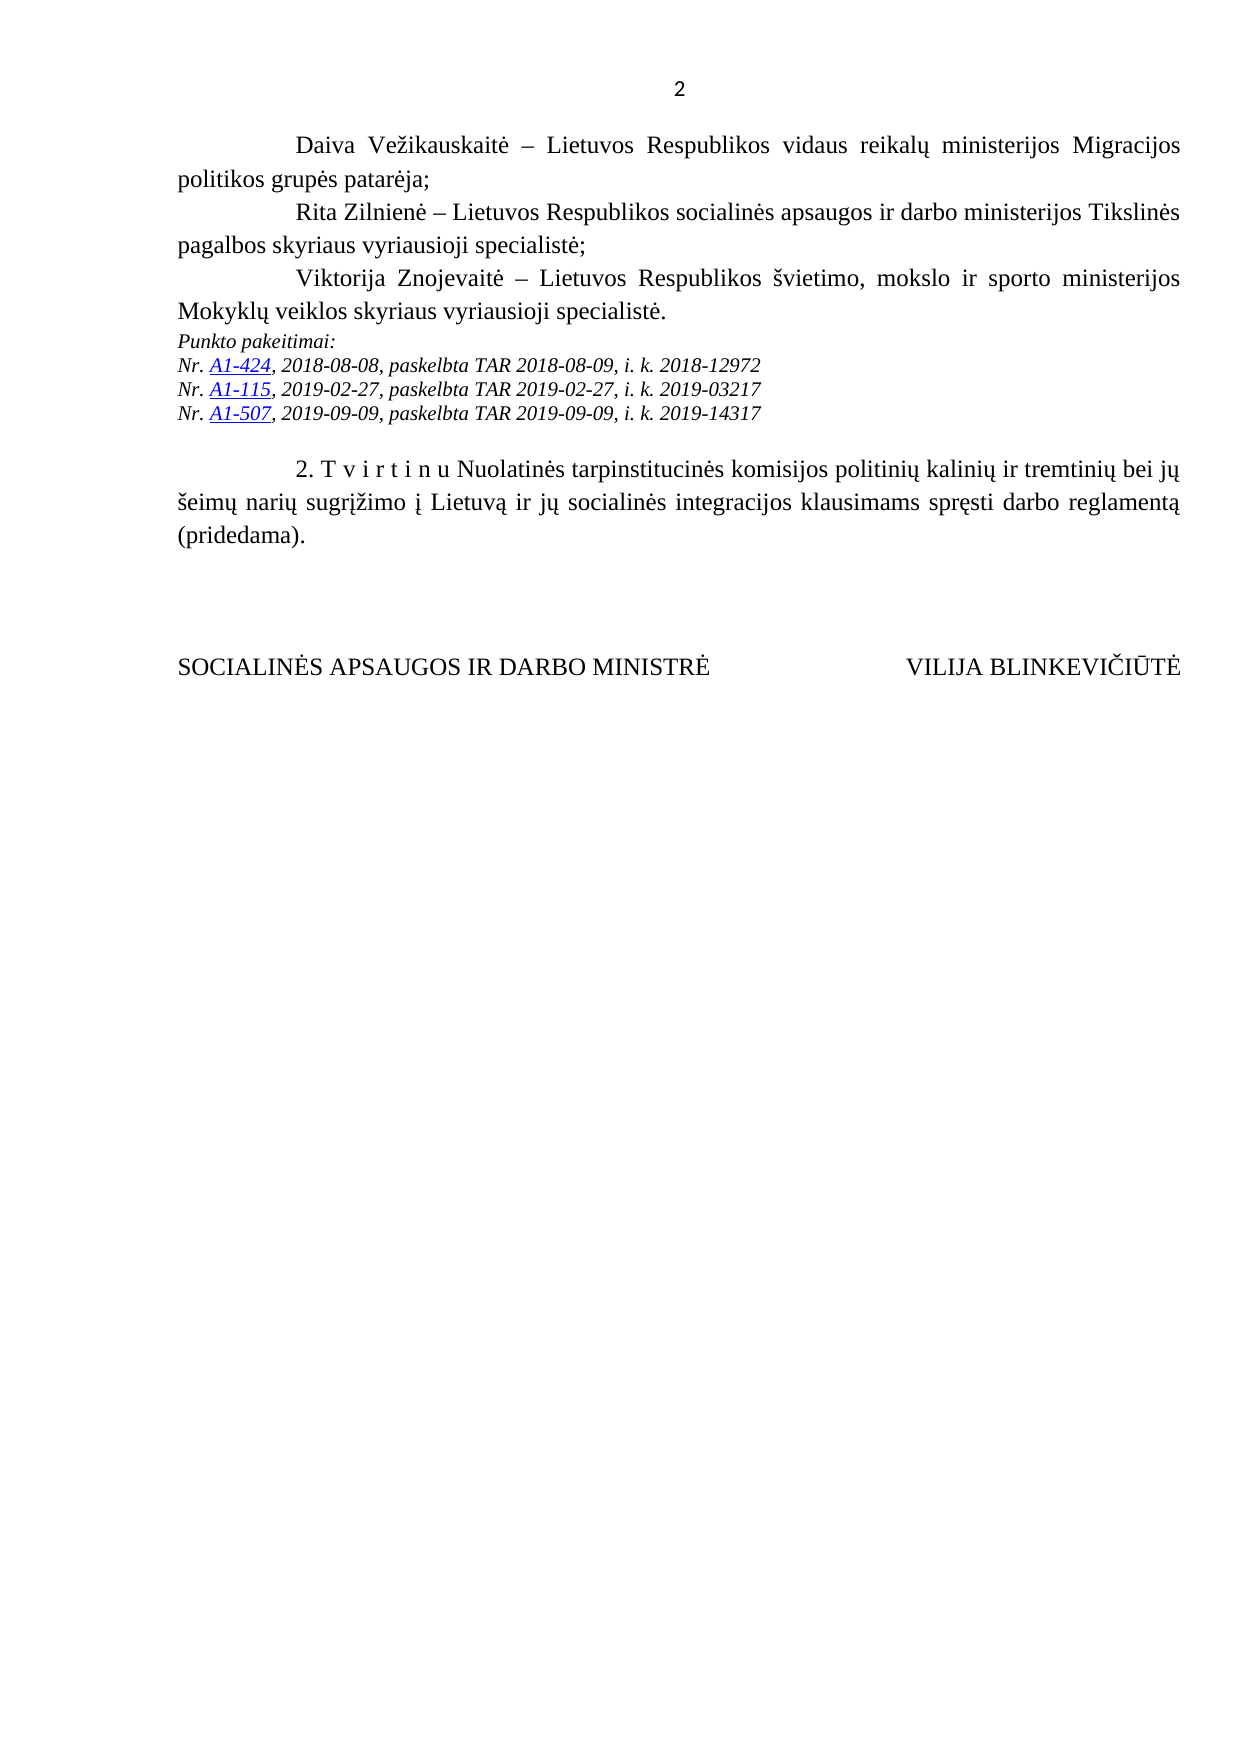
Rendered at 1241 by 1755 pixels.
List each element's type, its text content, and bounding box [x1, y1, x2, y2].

text Viktorija Znojevaitė – Lietuvos Respublikos švietimo, mokslo ir sporto ministerijos Mokyklų veiklos skyriaus vyriausioji specialistė. [177, 263, 1181, 324]
text Nr. A1-424, 2018-08-08, paskelbta TAR 2018-08-09, i. k. 2018-12972 [177, 353, 1181, 377]
text Daiva Vežikauskaitė – Lietuvos Respublikos vidaus reikalų ministerijos Migracijos politikos grupės patarėja; [177, 131, 1181, 192]
text Nr. A1-115, 2019-02-27, paskelbta TAR 2019-02-27, i. k. 2019-03217 [177, 377, 1181, 401]
text 2. T v i r t i n u Nuolatinės tarpinstitucinės komisijos politinių kalinių ir tremtinių bei jų šeimų narių sugrįžimo į Lietuvą ir jų socialinės integracijos klausimams spręsti darbo reglamentą (pridedama). [177, 454, 1181, 548]
text Rita Zilnienė – Lietuvos Respublikos socialinės apsaugos ir darbo ministerijos Tikslinės pagalbos skyriaus vyriausioji specialistė; [177, 197, 1181, 258]
text Nr. A1-507, 2019-09-09, paskelbta TAR 2019-09-09, i. k. 2019-14317 [177, 401, 1181, 425]
text SOCIALINĖS APSAUGOS IR DARBO MINISTRĖ VILIJA BLINKEVIČIŪTĖ [177, 652, 1181, 681]
text Punkto pakeitimai: [177, 329, 1181, 353]
